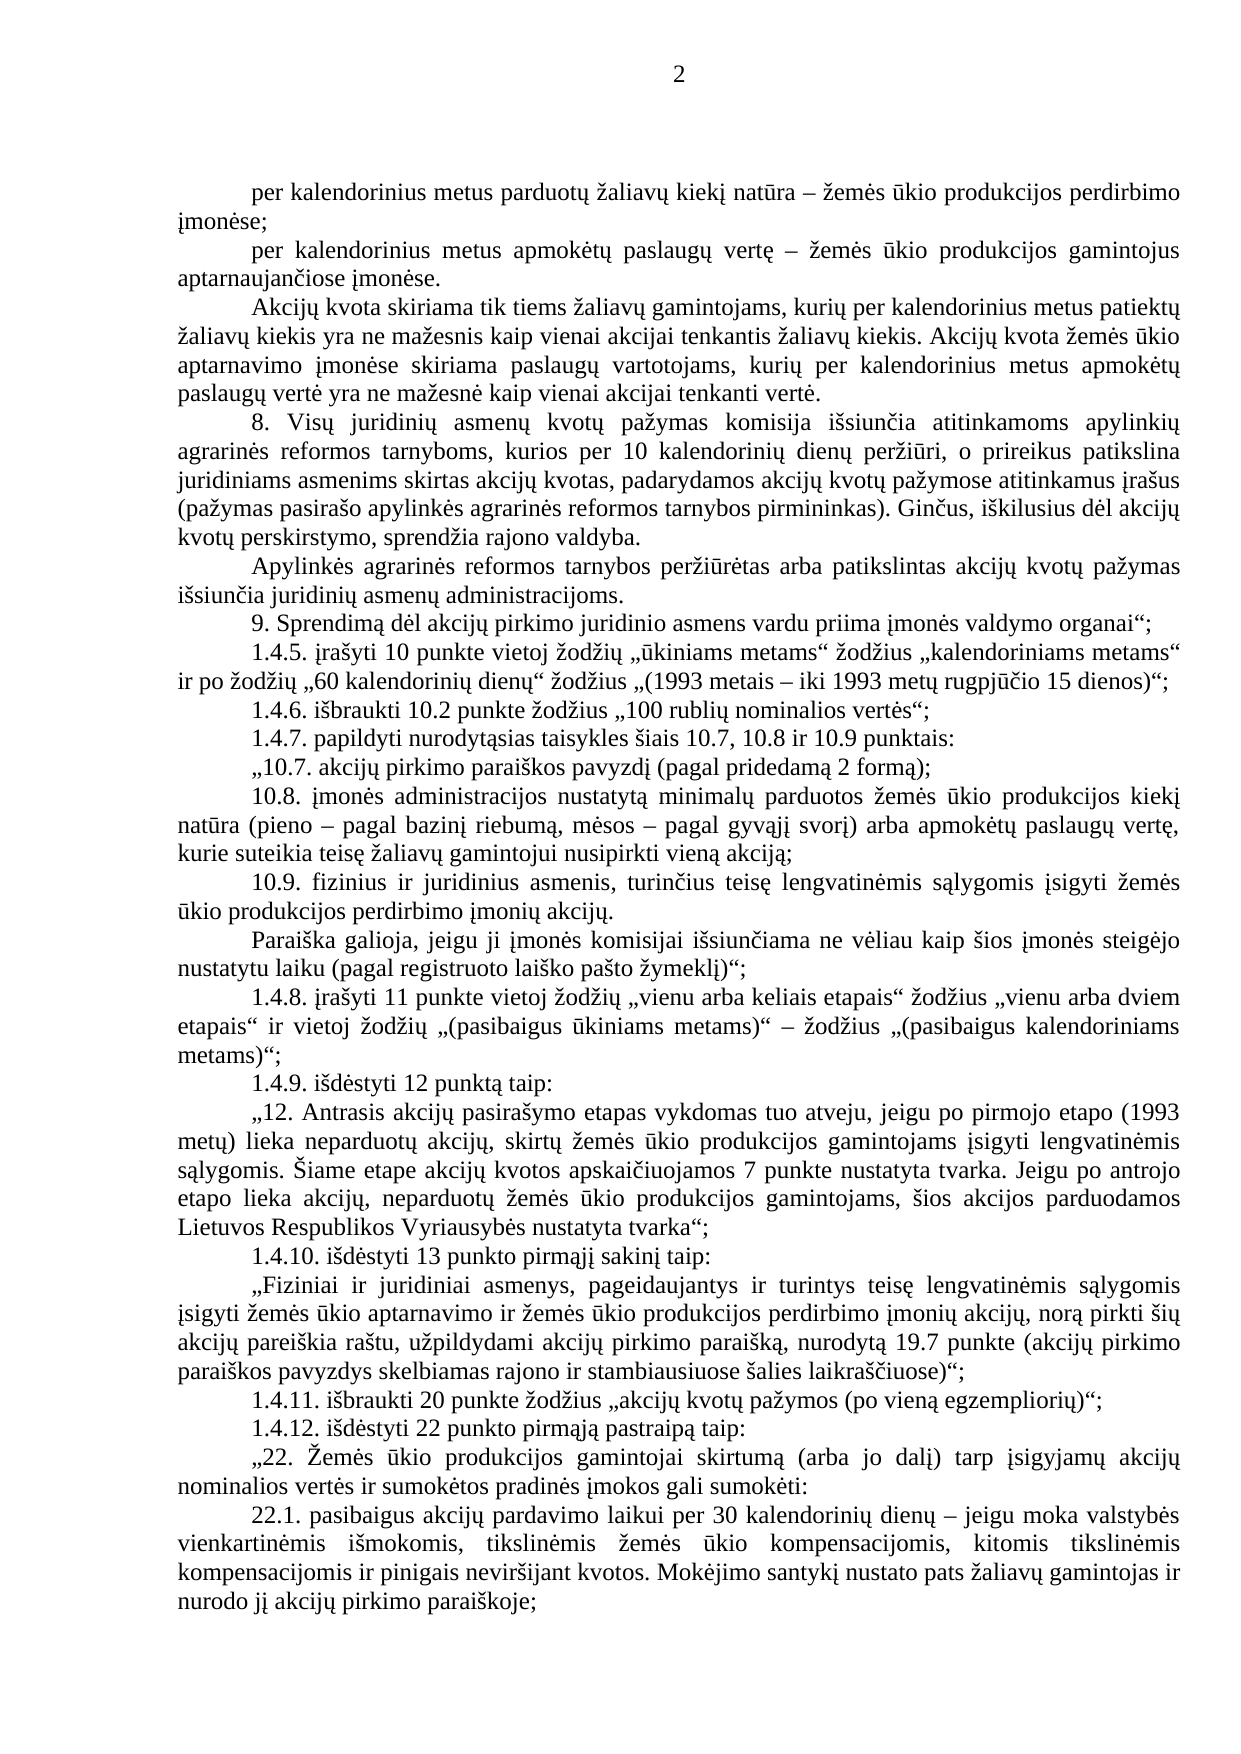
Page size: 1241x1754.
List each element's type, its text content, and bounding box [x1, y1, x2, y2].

text „12. Antrasis akcijų pasirašymo etapas vykdomas tuo atveju, jeigu po pirmojo etapo (1993 metų) lieka neparduotų akcijų, skirtų žemės ūkio produkcijos gamintojams įsigyti lengvatinėmis sąlygomis. Šiame etape akcijų kvotos apskaičiuojamos 7 punkte nustatyta tvarka. Jeigu po antrojo etapo lieka akcijų, neparduotų žemės ūkio produkcijos gamintojams, šios akcijos parduodamos Lietuvos Respublikos Vyriausybės nustatyta tvarka“; [177, 1097, 1181, 1241]
text 1.4.5. įrašyti 10 punkte vietoj žodžių „ūkiniams metams“ žodžius „kalendoriniams metams“ ir po žodžių „60 kalendorinių dienų“ žodžius „(1993 metais – iki 1993 metų rugpjūčio 15 dienos)“; [177, 637, 1181, 695]
text 1.4.9. išdėstyti 12 punktą taip: [177, 1068, 1181, 1097]
text 10.8. įmonės administracijos nustatytą minimalų parduotos žemės ūkio produkcijos kiekį natūra (pieno – pagal bazinį riebumą, mėsos – pagal gyvąjį svorį) arba apmokėtų paslaugų vertę, kurie suteikia teisę žaliavų gamintojui nusipirkti vieną akciją; [177, 781, 1181, 867]
text 1.4.12. išdėstyti 22 punkto pirmąją pastraipą taip: [177, 1413, 1181, 1442]
text 22.1. pasibaigus akcijų pardavimo laikui per 30 kalendorinių dienų – jeigu moka valstybės vienkartinėmis išmokomis, tikslinėmis žemės ūkio kompensacijomis, kitomis tikslinėmis kompensacijomis ir pinigais neviršijant kvotos. Mokėjimo santykį nustato pats žaliavų gamintojas ir nurodo jį akcijų pirkimo paraiškoje; [177, 1500, 1181, 1615]
text 1.4.7. papildyti nurodytąsias taisykles šiais 10.7, 10.8 ir 10.9 punktais: [177, 723, 1181, 752]
text 1.4.6. išbraukti 10.2 punkte žodžius „100 rublių nominalios vertės“; [177, 695, 1181, 723]
text „10.7. akcijų pirkimo paraiškos pavyzdį (pagal pridedamą 2 formą); [177, 752, 1181, 781]
text Akcijų kvota skiriama tik tiems žaliavų gamintojams, kurių per kalendorinius metus patiektų žaliavų kiekis yra ne mažesnis kaip vienai akcijai tenkantis žaliavų kiekis. Akcijų kvota žemės ūkio aptarnavimo įmonėse skiriama paslaugų vartotojams, kurių per kalendorinius metus apmokėtų paslaugų vertė yra ne mažesnė kaip vienai akcijai tenkanti vertė. [177, 292, 1181, 407]
text 1.4.11. išbraukti 20 punkte žodžius „akcijų kvotų pažymos (po vieną egzempliorių)“; [177, 1385, 1181, 1413]
text „Fiziniai ir juridiniai asmenys, pageidaujantys ir turintys teisę lengvatinėmis sąlygomis įsigyti žemės ūkio aptarnavimo ir žemės ūkio produkcijos perdirbimo įmonių akcijų, norą pirkti šių akcijų pareiškia raštu, užpildydami akcijų pirkimo paraišką, nurodytą 19.7 punkte (akcijų pirkimo paraiškos pavyzdys skelbiamas rajono ir stambiausiuose šalies laikraščiuose)“; [177, 1270, 1181, 1385]
text per kalendorinius metus parduotų žaliavų kiekį natūra – žemės ūkio produkcijos perdirbimo įmonėse; [177, 177, 1181, 235]
text 10.9. fizinius ir juridinius asmenis, turinčius teisę lengvatinėmis sąlygomis įsigyti žemės ūkio produkcijos perdirbimo įmonių akcijų. [177, 867, 1181, 925]
text „22. Žemės ūkio produkcijos gamintojai skirtumą (arba jo dalį) tarp įsigyjamų akcijų nominalios vertės ir sumokėtos pradinės įmokos gali sumokėti: [177, 1442, 1181, 1500]
text 1.4.8. įrašyti 11 punkte vietoj žodžių „vienu arba keliais etapais“ žodžius „vienu arba dviem etapais“ ir vietoj žodžių „(pasibaigus ūkiniams metams)“ – žodžius „(pasibaigus kalendoriniams metams)“; [177, 982, 1181, 1068]
text 9. Sprendimą dėl akcijų pirkimo juridinio asmens vardu priima įmonės valdymo organai“; [177, 608, 1181, 637]
text per kalendorinius metus apmokėtų paslaugų vertę – žemės ūkio produkcijos gamintojus aptarnaujančiose įmonėse. [177, 235, 1181, 292]
text Apylinkės agrarinės reformos tarnybos peržiūrėtas arba patikslintas akcijų kvotų pažymas išsiunčia juridinių asmenų administracijoms. [177, 551, 1181, 608]
text 8. Visų juridinių asmenų kvotų pažymas komisija išsiunčia atitinkamoms apylinkių agrarinės reformos tarnyboms, kurios per 10 kalendorinių dienų peržiūri, o prireikus patikslina juridiniams asmenims skirtas akcijų kvotas, padarydamos akcijų kvotų pažymose atitinkamus įrašus (pažymas pasirašo apylinkės agrarinės reformos tarnybos pirmininkas). Ginčus, iškilusius dėl akcijų kvotų perskirstymo, sprendžia rajono valdyba. [177, 407, 1181, 551]
text Paraiška galioja, jeigu ji įmonės komisijai išsiunčiama ne vėliau kaip šios įmonės steigėjo nustatytu laiku (pagal registruoto laiško pašto žymeklį)“; [177, 925, 1181, 982]
text 1.4.10. išdėstyti 13 punkto pirmąjį sakinį taip: [177, 1241, 1181, 1270]
